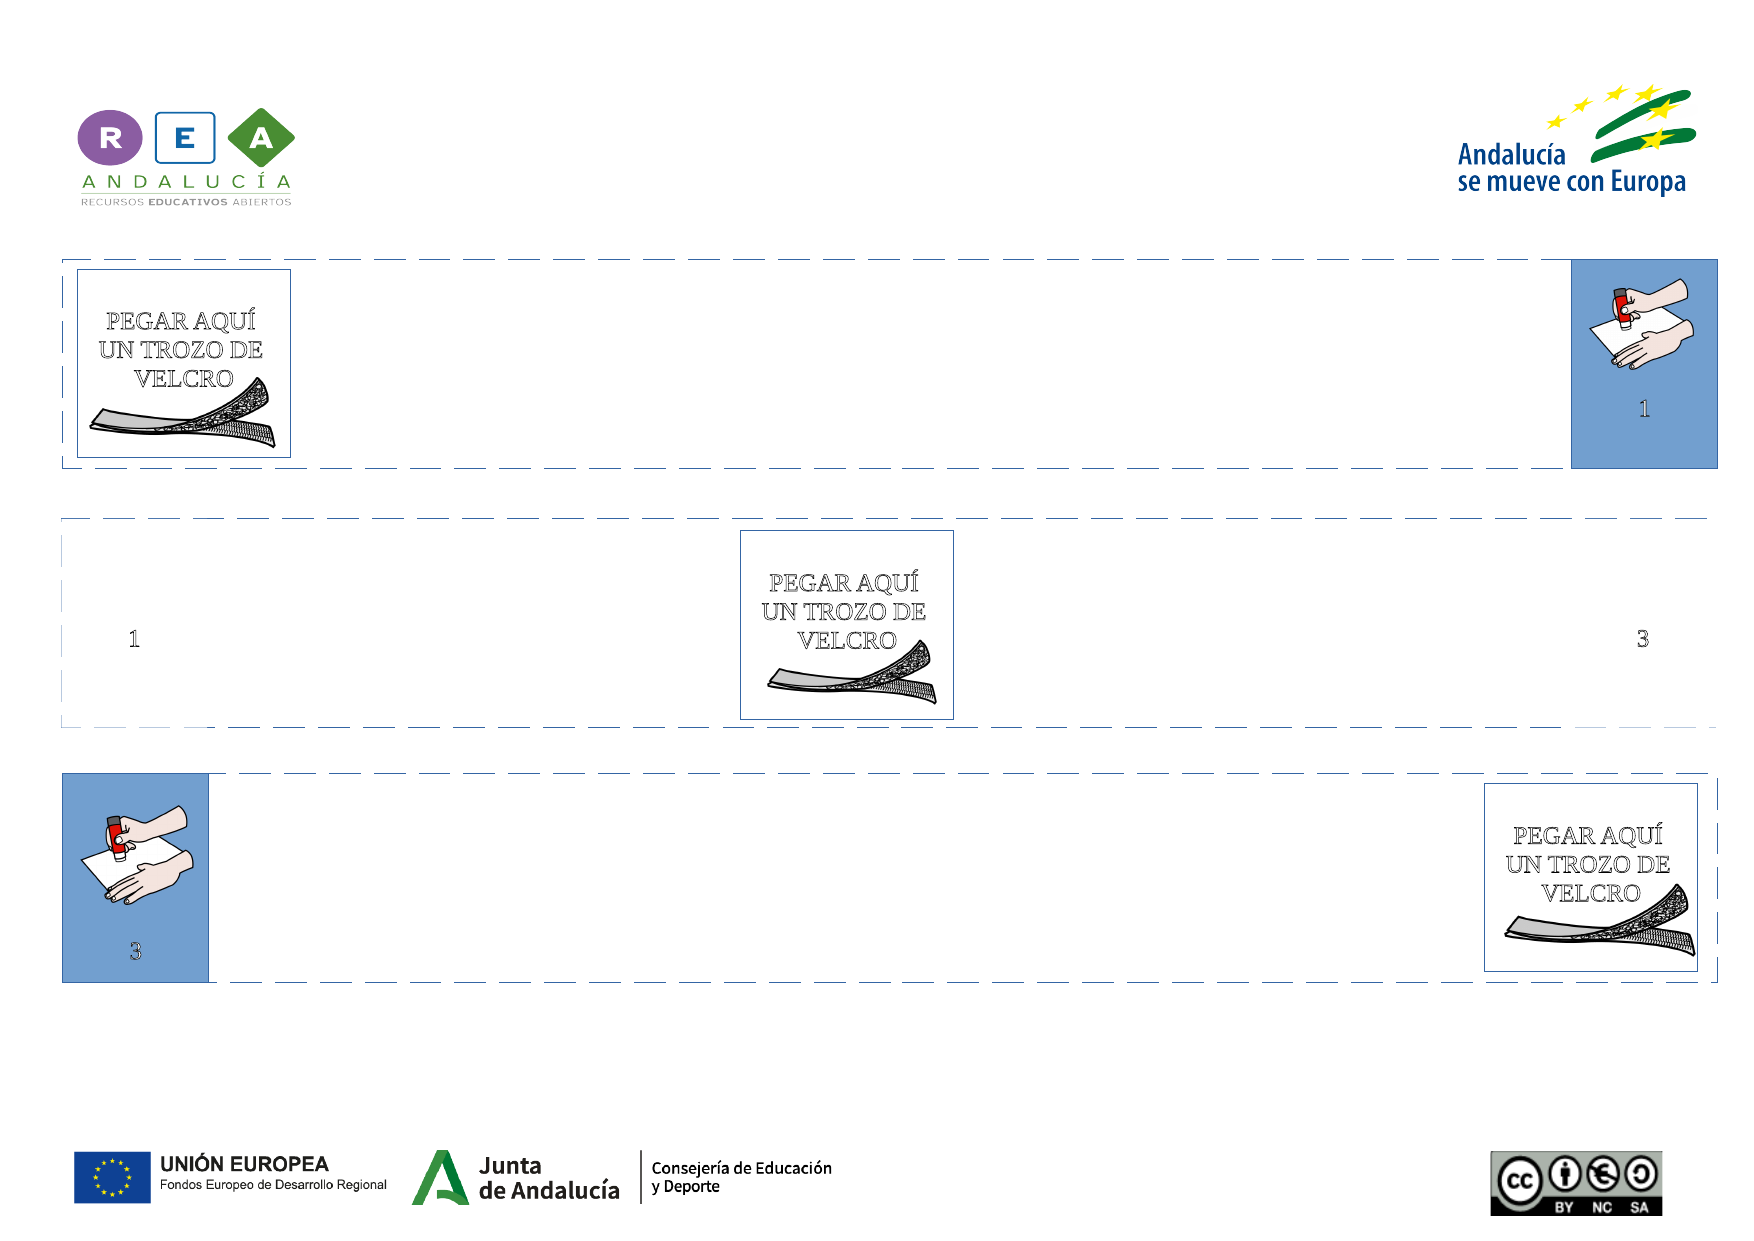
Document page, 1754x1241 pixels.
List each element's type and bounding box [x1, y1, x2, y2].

picture [1490, 1151, 1663, 1216]
picture [53, 1133, 845, 1224]
picture [1586, 268, 1698, 380]
picture [765, 585, 939, 759]
picture [67, 54, 306, 221]
picture [1458, 84, 1699, 197]
picture [1502, 823, 1698, 1018]
picture [87, 317, 278, 508]
picture [76, 794, 198, 916]
